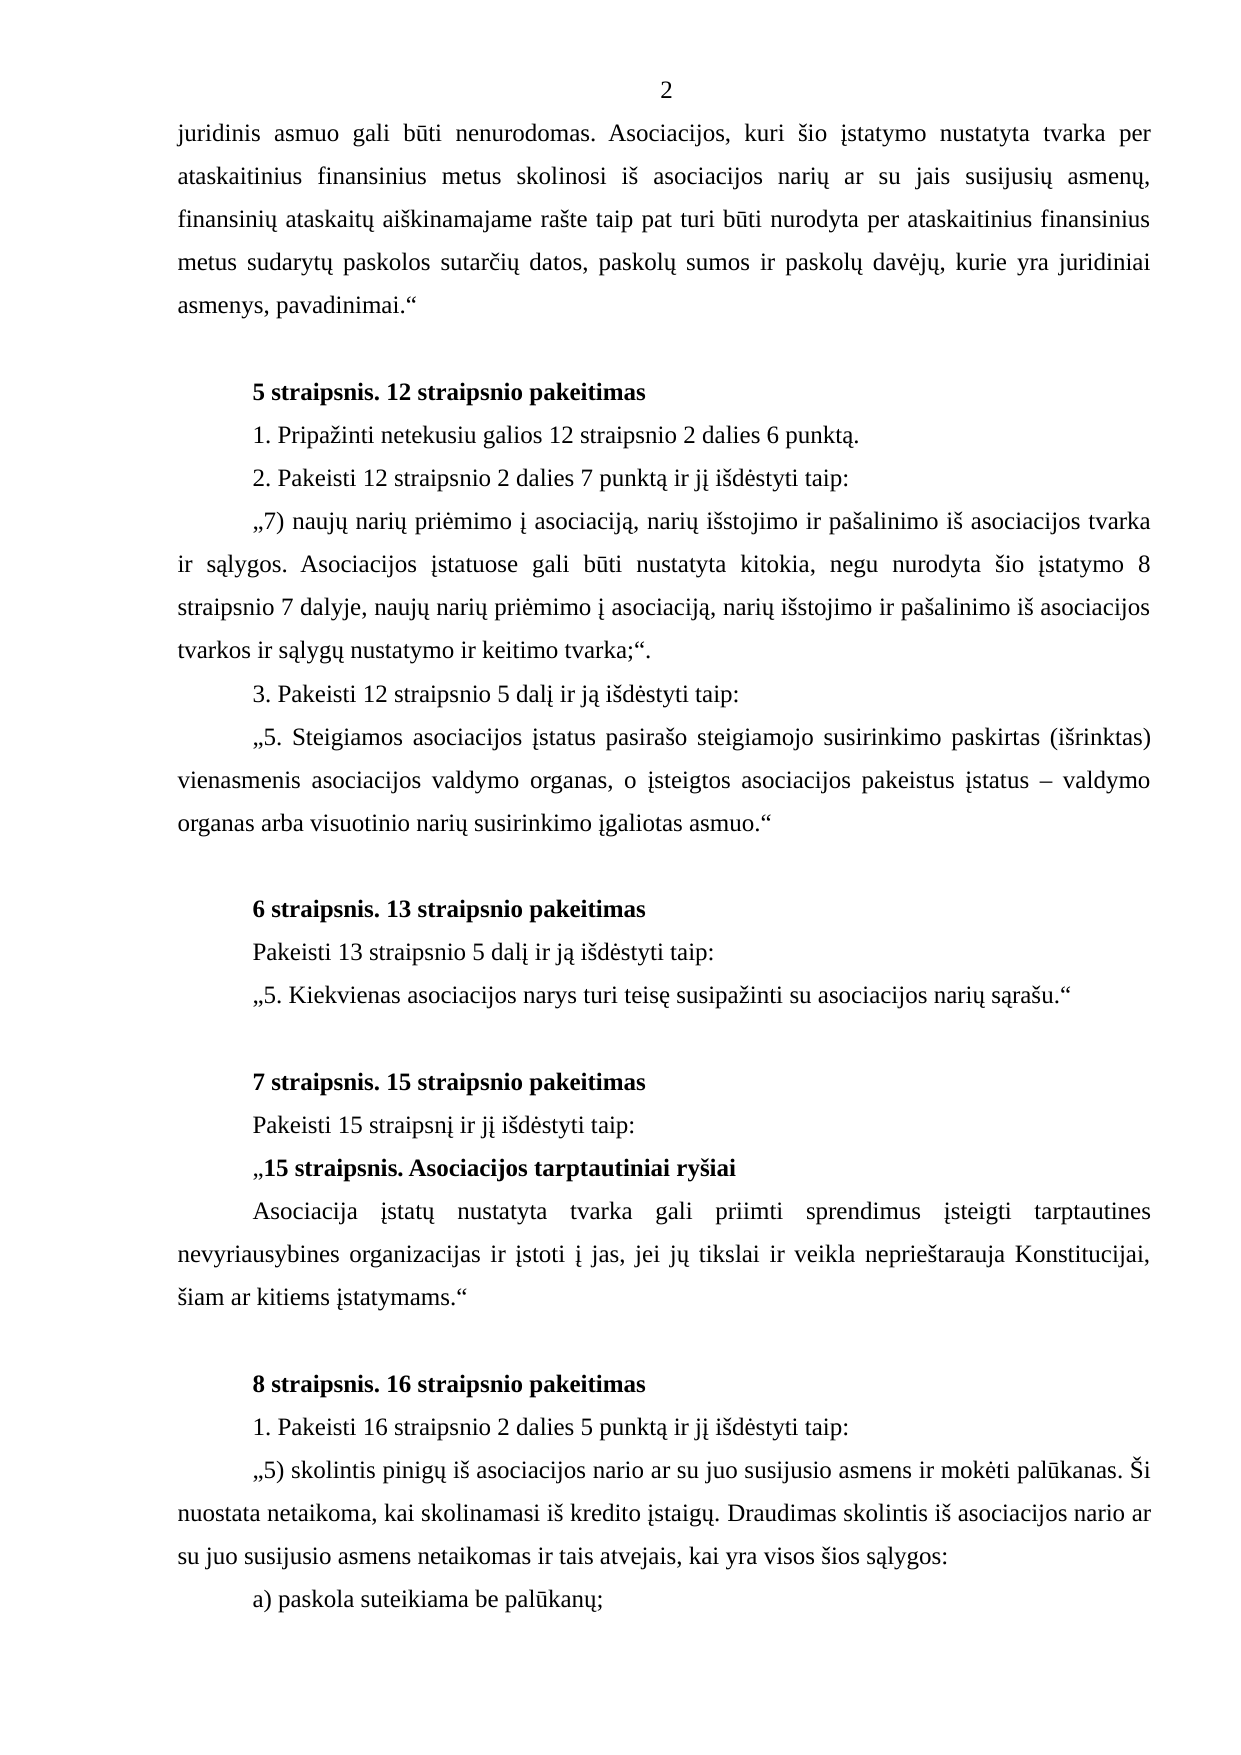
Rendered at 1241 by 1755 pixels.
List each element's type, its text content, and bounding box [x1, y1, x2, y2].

text 5 straipsnis. 12 straipsnio pakeitimas [177, 377, 1152, 406]
text 6 straipsnis. 13 straipsnio pakeitimas [177, 894, 1152, 923]
text 1. Pakeisti 16 straipsnio 2 dalies 5 punktą ir jį išdėstyti taip: [177, 1412, 1152, 1441]
text Asociacija įstatų nustatyta tvarka gali priimti sprendimus įsteigti tarptautines nevyriausybines organizacijas ir įstoti į jas, jei jų tikslai ir veikla neprieštarauja Konstitucijai, šiam ar kitiems įstatymams.“ [177, 1196, 1152, 1311]
text juridinis asmuo gali būti nenurodomas. Asociacijos, kuri šio įstatymo nustatyta tvarka per ataskaitinius finansinius metus skolinosi iš asociacijos narių ar su jais susijusių asmenų, finansinių ataskaitų aiškinamajame rašte taip pat turi būti nurodyta per ataskaitinius finansinius metus sudarytų paskolos sutarčių datos, paskolų sumos ir paskolų davėjų, kurie yra juridiniai asmenys, pavadinimai.“ [177, 118, 1152, 319]
text 2. Pakeisti 12 straipsnio 2 dalies 7 punktą ir jį išdėstyti taip: [177, 463, 1152, 492]
text Pakeisti 15 straipsnį ir jį išdėstyti taip: [177, 1110, 1152, 1139]
text Pakeisti 13 straipsnio 5 dalį ir ją išdėstyti taip: [177, 937, 1152, 966]
text 1. Pripažinti netekusiu galios 12 straipsnio 2 dalies 6 punktą. [177, 420, 1152, 449]
text „5) skolintis pinigų iš asociacijos nario ar su juo susijusio asmens ir mokėti palūkanas. Ši nuostata netaikoma, kai skolinamasi iš kredito įstaigų. Draudimas skolintis iš asociacijos nario ar su juo susijusio asmens netaikomas ir tais atvejais, kai yra visos šios sąlygos: [177, 1455, 1152, 1570]
text 3. Pakeisti 12 straipsnio 5 dalį ir ją išdėstyti taip: [177, 679, 1152, 707]
text „7) naujų narių priėmimo į asociaciją, narių išstojimo ir pašalinimo iš asociacijos tvarka ir sąlygos. Asociacijos įstatuose gali būti nustatyta kitokia, negu nurodyta šio įstatymo 8 straipsnio 7 dalyje, naujų narių priėmimo į asociaciją, narių išstojimo ir pašalinimo iš asociacijos tvarkos ir sąlygų nustatymo ir keitimo tvarka;“. [177, 506, 1152, 664]
text „5. Kiekvienas asociacijos narys turi teisę susipažinti su asociacijos narių sąrašu.“ [177, 981, 1152, 1009]
text a) paskola suteikiama be palūkanų; [177, 1584, 1152, 1613]
text „15 straipsnis. Asociacijos tarptautiniai ryšiai [177, 1153, 1152, 1182]
text 7 straipsnis. 15 straipsnio pakeitimas [177, 1067, 1152, 1096]
text 8 straipsnis. 16 straipsnio pakeitimas [177, 1369, 1152, 1397]
text „5. Steigiamos asociacijos įstatus pasirašo steigiamojo susirinkimo paskirtas (išrinktas) vienasmenis asociacijos valdymo organas, o įsteigtos asociacijos pakeistus įstatus – valdymo organas arba visuotinio narių susirinkimo įgaliotas asmuo.“ [177, 722, 1152, 837]
